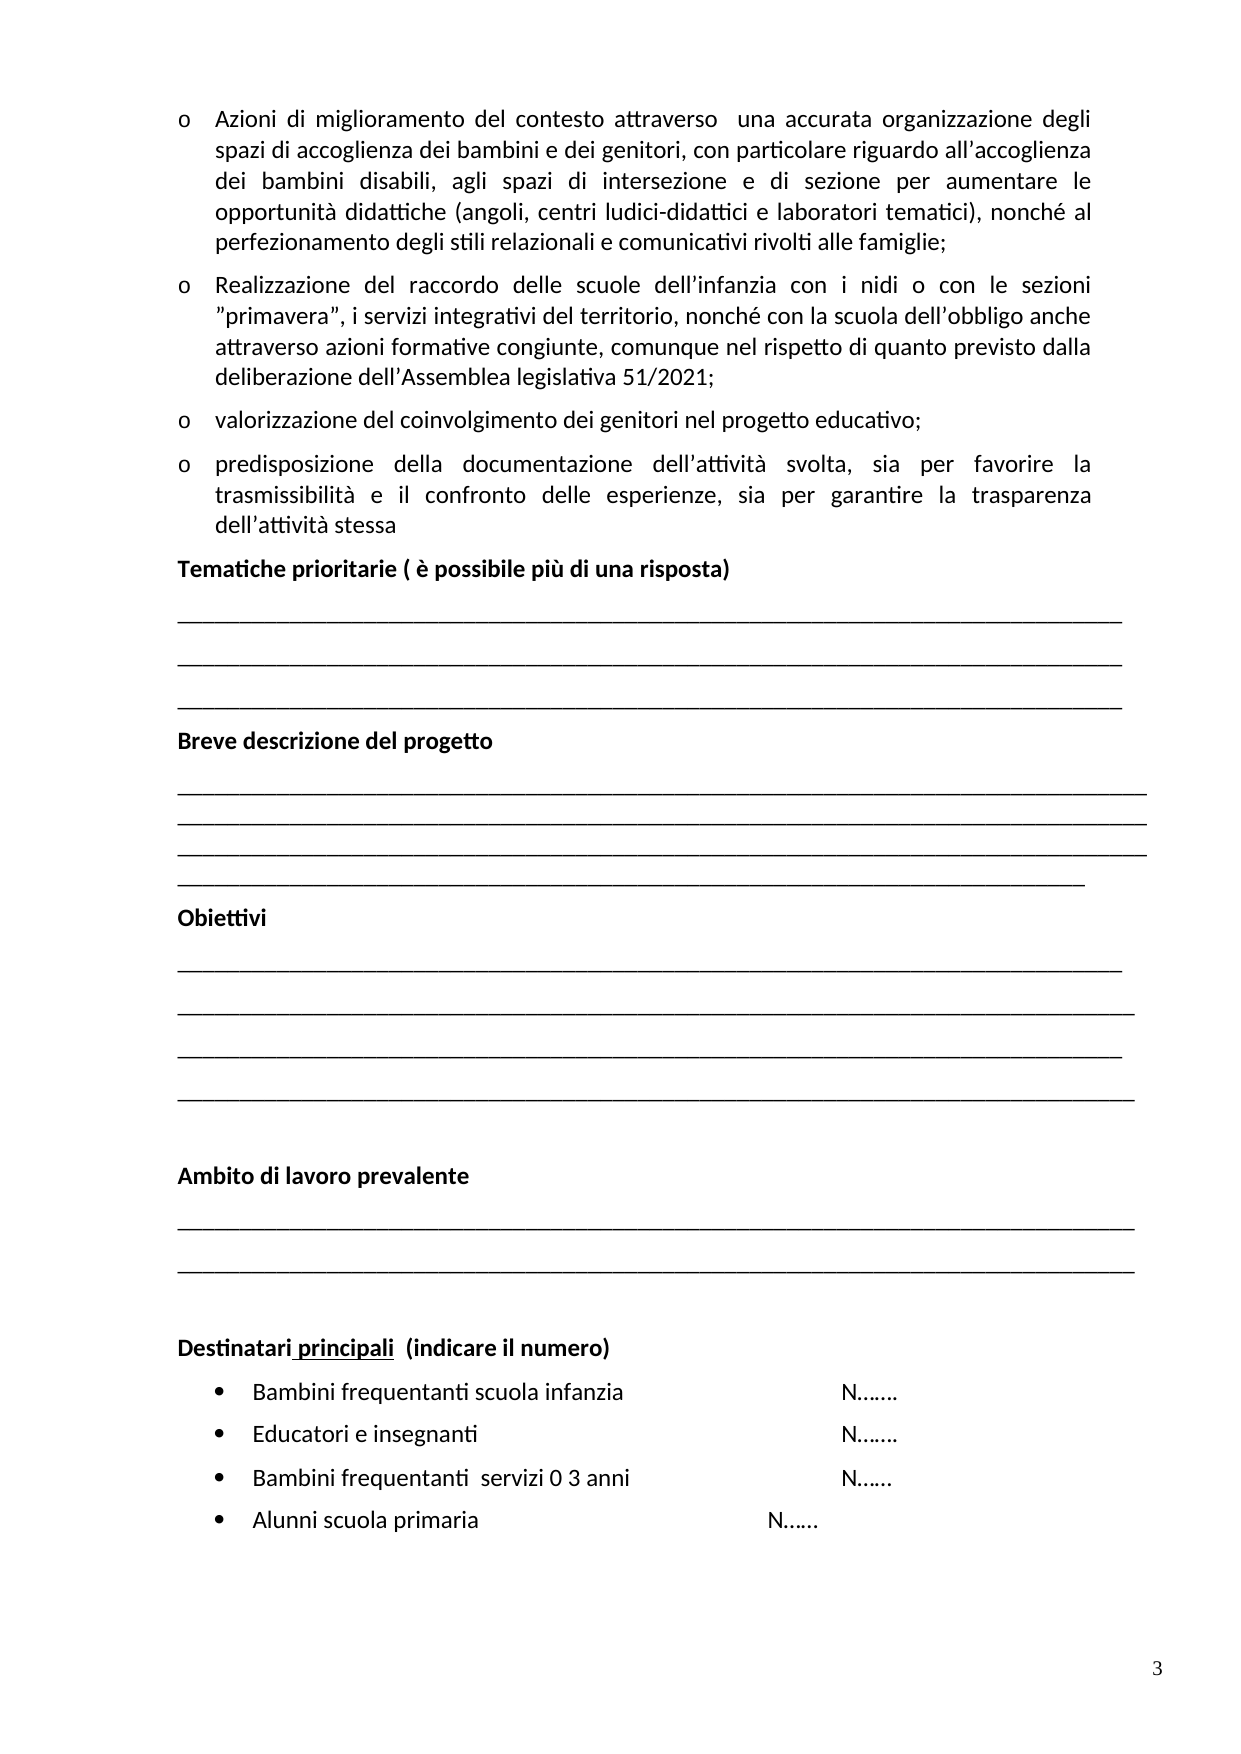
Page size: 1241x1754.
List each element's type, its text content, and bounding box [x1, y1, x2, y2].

text _____________________________________________________________________________ [177, 1247, 1152, 1277]
text ____________________________________________________________________________ [177, 682, 1152, 712]
list Alunni scuola primaria N…… [215, 1505, 1152, 1535]
text ____________________________________________________________________________ [177, 1031, 1152, 1062]
text _____________________________________________________________________________ [177, 1074, 1152, 1105]
text Destinatari principali (indicare il numero) [177, 1333, 1152, 1363]
text _____________________________________________________________________________ [177, 988, 1152, 1019]
text ____________________________________________________________________________ [177, 596, 1152, 626]
list Azioni di miglioramento del contesto attraverso una accurata organizzazione degli spazi di accoglienza dei bambini e dei genitori, con particolare riguardo all’accoglienza dei bambini disabili, agli spazi di intersezione e di sezione per aumentare le opportunità didattiche (angoli, centri ludici-didattici e laboratori tematici), nonché al perfezionamento degli stili relazionali e comunicativi rivolti alle famiglie; [177, 103, 1093, 257]
text Ambito di lavoro prevalente [177, 1161, 1152, 1191]
list predisposizione della documentazione dell’attività svolta, sia per favorire la trasmissibilità e il confronto delle esperienze, sia per garantire la trasparenza dell’attività stessa [177, 448, 1093, 540]
list Educatori e insegnanti N……. [215, 1419, 1152, 1449]
text ___________________________________________________________________________________________________________________________________________________________________________________________________________________________________________________________________________________________________________________ [177, 768, 1152, 890]
list Bambini frequentanti servizi 0 3 anni N…… [215, 1462, 1152, 1492]
text _____________________________________________________________________________ [177, 1203, 1152, 1234]
list Bambini frequentanti scuola infanzia N……. [215, 1376, 1152, 1406]
text ____________________________________________________________________________ [177, 945, 1152, 976]
subtitle Breve descrizione del progetto [177, 725, 1152, 755]
text Tematiche prioritarie ( è possibile più di una risposta) [177, 553, 1152, 583]
text ____________________________________________________________________________ [177, 639, 1152, 669]
list valorizzazione del coinvolgimento dei genitori nel progetto educativo; [177, 404, 1093, 436]
list Realizzazione del raccordo delle scuole dell’infanzia con i nidi o con le sezioni ”primavera”, i servizi integrativi del territorio, nonché con la scuola dell’obbligo anche attraverso azioni formative congiunte, comunque nel rispetto di quanto previsto dalla deliberazione dell’Assemblea legislativa 51/2021; [177, 269, 1093, 392]
subtitle Obiettivi [177, 902, 1152, 933]
